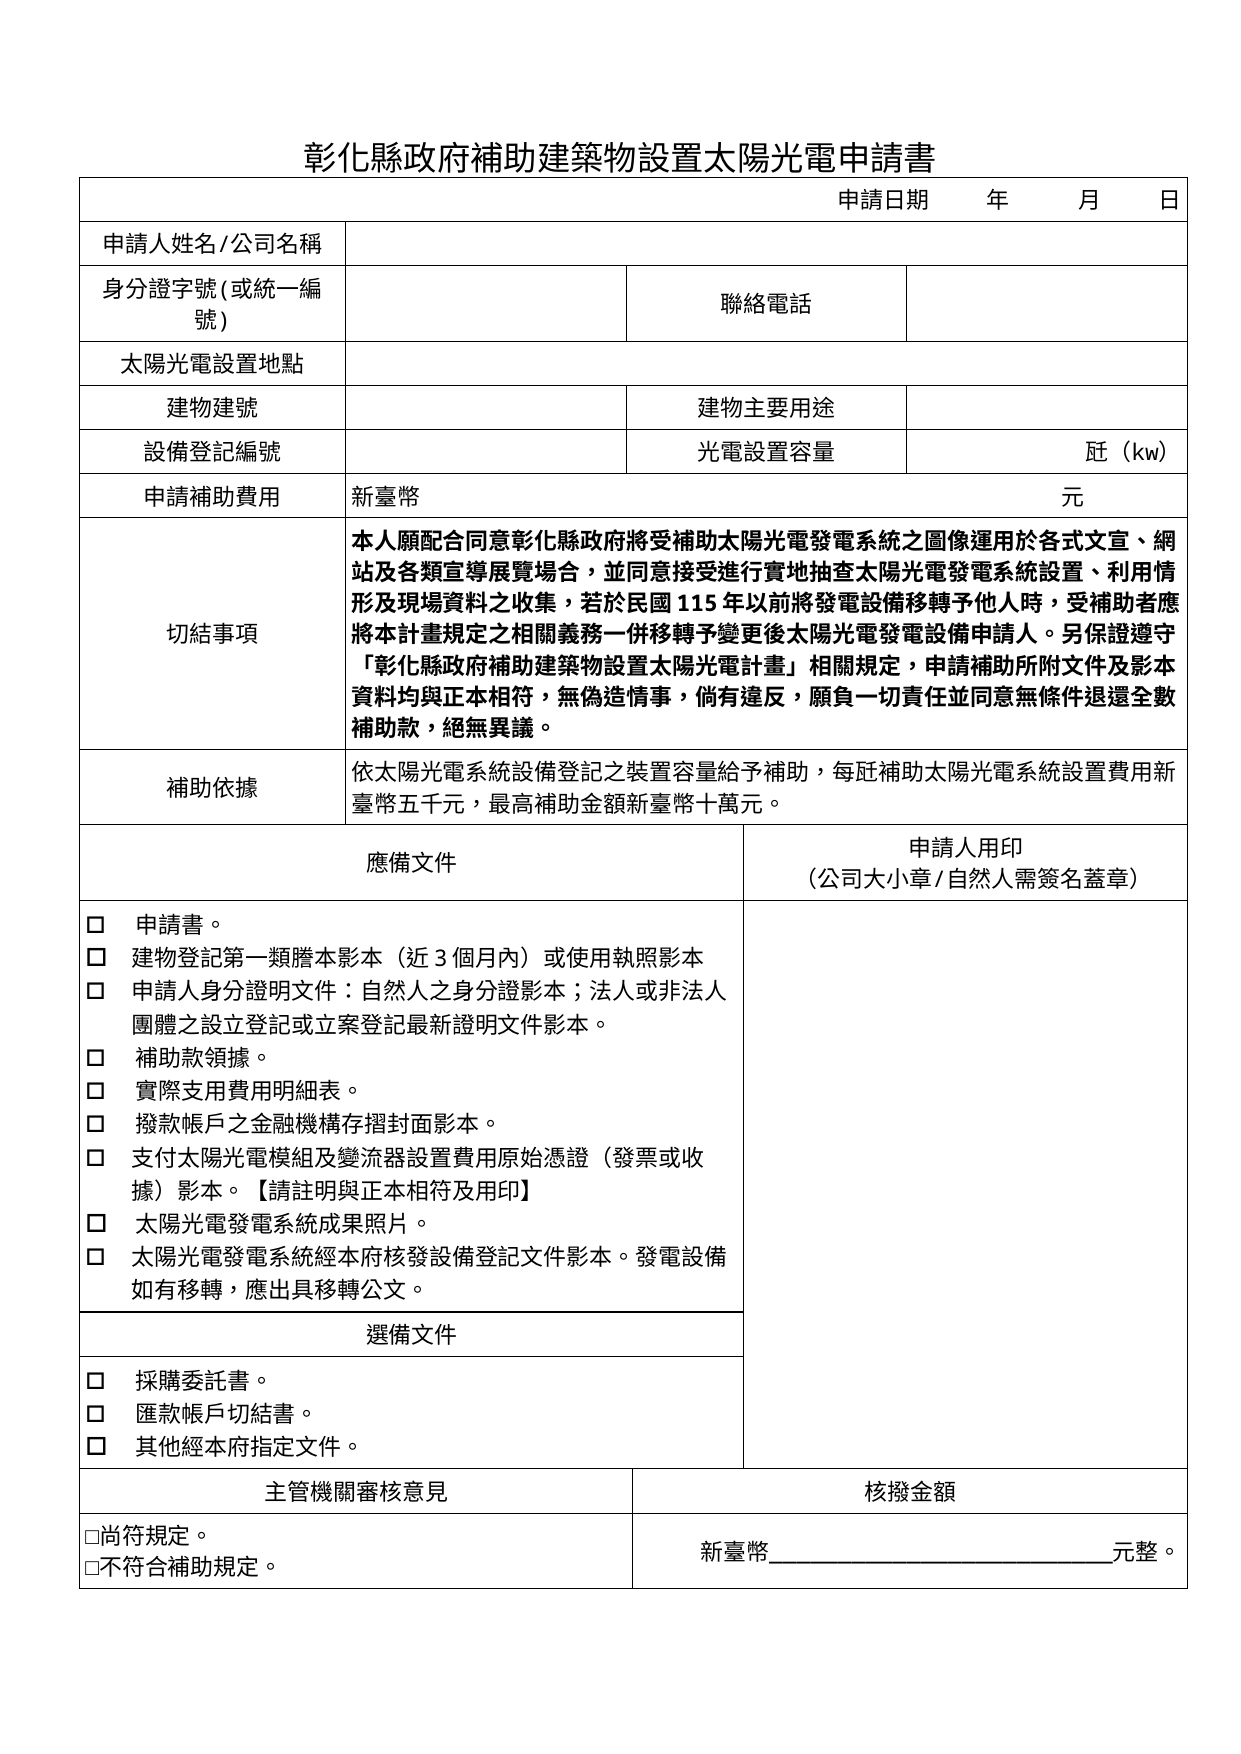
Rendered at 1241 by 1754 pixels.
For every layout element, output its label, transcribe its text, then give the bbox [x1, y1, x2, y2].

table_cell 太陽光電設置地點 [80, 342, 345, 385]
table_cell [907, 266, 1187, 341]
table_cell [346, 222, 1187, 265]
table_cell [346, 342, 1187, 385]
table_cell 建物建號 [80, 386, 345, 429]
table_cell 身分證字號(或統一編號) [80, 266, 345, 341]
table_cell 瓩（kw） [907, 430, 1187, 473]
table_cell 光電設置容量 [627, 430, 906, 473]
table_cell 本人願配合同意彰化縣政府將受補助太陽光電發電系統之圖像運用於各式文宣、網站及各類宣導展覽場合，並同意接受進行實地抽查太陽光電發電系統設置、利用情形及現場資料之收集，若於民國115年以前將發電設備移轉予他人時，受補助者應將本計畫規定之相關義務一併移轉予變更後太陽光電發電設備申請人。另保證遵守「彰化縣政府補助建築物設置太陽光電計畫」相關規定，申請補助所附文件及影本資料均與正本相符，無偽造情事，倘有違反，願負一切責任並同意無條件退還全數補助款，絕無異議。 [346, 518, 1187, 749]
table_cell 採購委託書。 匯款帳戶切結書。 其他經本府指定文件。 [80, 1357, 743, 1468]
table_cell 應備文件 [80, 825, 743, 900]
table_cell 申請人姓名/公司名稱 [80, 222, 345, 265]
table_cell 補助依據 [80, 750, 345, 824]
table_cell [907, 386, 1187, 429]
table_cell [346, 266, 626, 341]
table_cell □尚符規定。 □不符合補助規定。 [80, 1514, 632, 1588]
table_cell 建物主要用途 [627, 386, 906, 429]
table_cell 申請人用印 （公司大小章/自然人需簽名蓋章） [744, 825, 1187, 900]
text 彰化縣政府補助建築物設置太陽光電申請書 [148, 114, 1092, 177]
table_cell 主管機關審核意見 [80, 1469, 632, 1512]
table_cell 申請書。 建物登記第一類謄本影本（近3個月內）或使用執照影本 申請人身分證明文件：自然人之身分證影本；法人或非法人團體之設立登記或立案登記最新證明文件影本。 補助款領據。 實際支用費用明細表。 撥款帳戶之金融機構存摺封面影本。 支付太陽光電模組及變流器設置費用原始憑證（發票或收據）影本。【請註明與正本相符及用印】 太陽光電發電系統成果照片。 太陽光電發電系統經本府核發設備登記文件影本。發電設備如有移轉，應出具移轉公文。 [80, 901, 743, 1311]
table_cell [346, 386, 626, 429]
table_cell [346, 430, 626, 473]
table_cell 聯絡電話 [627, 266, 906, 341]
table_cell 核撥金額 [633, 1469, 1187, 1512]
table_cell 依太陽光電系統設備登記之裝置容量給予補助，每瓩補助太陽光電系統設置費用新臺幣五千元，最高補助金額新臺幣十萬元。 [346, 750, 1187, 824]
table_cell 申請補助費用 [80, 474, 345, 517]
table_cell 切結事項 [80, 518, 345, 749]
table_cell [744, 901, 1187, 1468]
table_cell 新臺幣 元 [346, 474, 1187, 517]
table_header 申請日期 年 月 日 [80, 178, 1187, 221]
table_cell 選備文件 [80, 1313, 743, 1356]
table_cell 新臺幣_________________________元整。 [633, 1514, 1187, 1588]
table_cell 設備登記編號 [80, 430, 345, 473]
